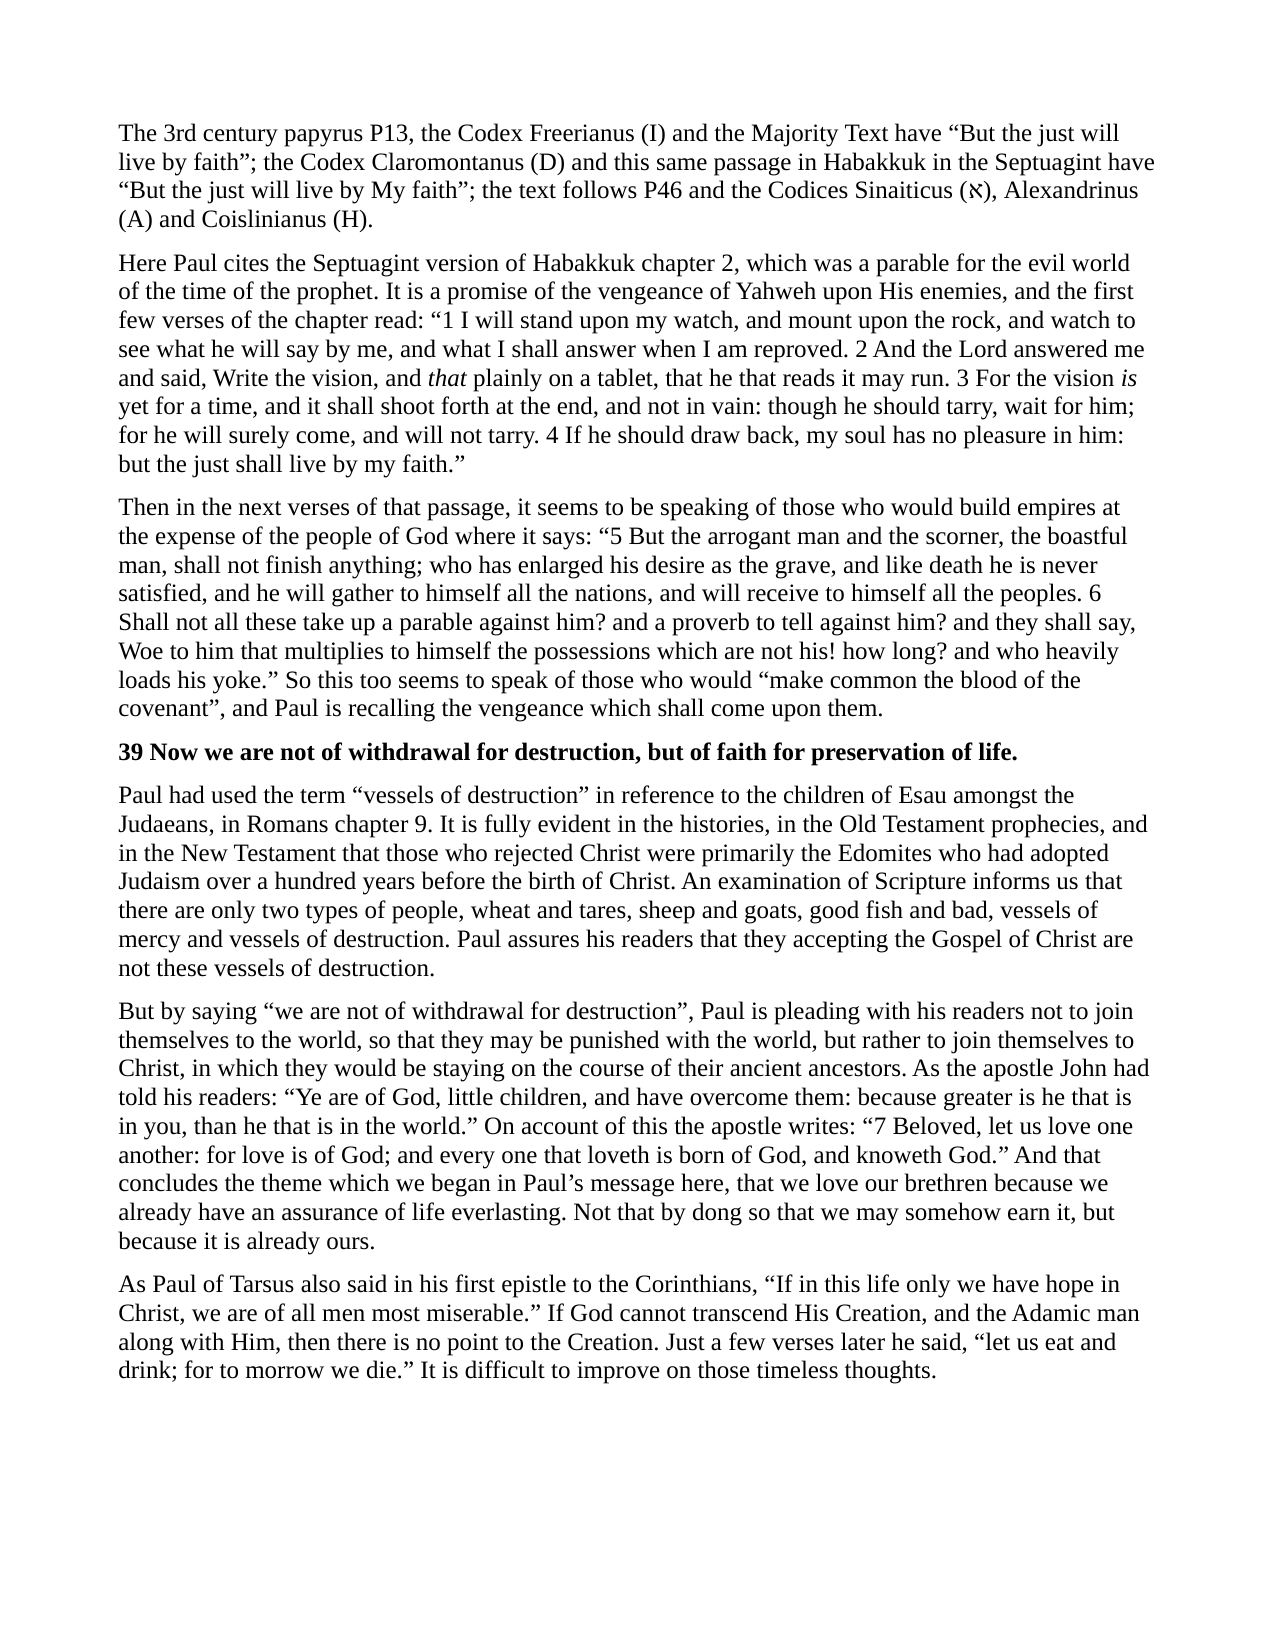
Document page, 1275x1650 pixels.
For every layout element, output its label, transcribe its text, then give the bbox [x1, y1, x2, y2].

text But by saying “we are not of withdrawal for destruction”, Paul is pleading with his readers not to join themselves to the world, so that they may be punished with the world, but rather to join themselves to Christ, in which they would be staying on the course of their ancient ancestors. As the apostle John had told his readers: “Ye are of God, little children, and have overcome them: because greater is he that is in you, than he that is in the world.” On account of this the apostle writes: “7 Beloved, let us love one another: for love is of God; and every one that loveth is born of God, and knoweth God.” And that concludes the theme which we began in Paul’s message here, that we love our brethren because we already have an assurance of life everlasting. Not that by dong so that we may somehow earn it, but because it is already ours. [118, 996, 1157, 1255]
text Here Paul cites the Septuagint version of Habakkuk chapter 2, which was a parable for the evil world of the time of the prophet. It is a promise of the vengeance of Yahweh upon His enemies, and the first few verses of the chapter read: “1 I will stand upon my watch, and mount upon the rock, and watch to see what he will say by me, and what I shall answer when I am reproved. 2 And the Lord answered me and said, Write the vision, and that plainly on a tablet, that he that reads it may run. 3 For the vision is yet for a time, and it shall shoot forth at the end, and not in vain: though he should tarry, wait for him; for he will surely come, and will not tarry. 4 If he should draw back, my soul has no pleasure in him: but the just shall live by my faith.” [118, 248, 1157, 478]
text The 3rd century papyrus P13, the Codex Freerianus (I) and the Majority Text have “But the just will live by faith”; the Codex Claromontanus (D) and this same passage in Habakkuk in the Septuagint have “But the just will live by My faith”; the text follows P46 and the Codices Sinaiticus (א), Alexandrinus (A) and Coislinianus (H). [118, 118, 1157, 233]
text Paul had used the term “vessels of destruction” in reference to the children of Esau amongst the Judaeans, in Romans chapter 9. It is fully evident in the histories, in the Old Testament prophecies, and in the New Testament that those who rejected Christ were primarily the Edomites who had adopted Judaism over a hundred years before the birth of Christ. An examination of Scripture informs us that there are only two types of people, wheat and tares, sheep and goats, good fish and bad, vessels of mercy and vessels of destruction. Paul assures his readers that they accepting the Gospel of Christ are not these vessels of destruction. [118, 780, 1157, 981]
text 39 Now we are not of withdrawal for destruction, but of faith for preservation of life. [118, 737, 1157, 766]
text Then in the next verses of that passage, it seems to be speaking of those who would build empires at the expense of the people of God where it says: “5 But the arrogant man and the scorner, the boastful man, shall not finish anything; who has enlarged his desire as the grave, and like death he is never satisfied, and he will gather to himself all the nations, and will receive to himself all the peoples. 6 Shall not all these take up a parable against him? and a proverb to tell against him? and they shall say, Woe to him that multiplies to himself the possessions which are not his! how long? and who heavily loads his yoke.” So this too seems to speak of those who would “make common the blood of the covenant”, and Paul is recalling the vengeance which shall come upon them. [118, 492, 1157, 722]
text As Paul of Tarsus also said in his first epistle to the Corinthians, “If in this life only we have hope in Christ, we are of all men most miserable.” If God cannot transcend His Creation, and the Adamic man along with Him, then there is no point to the Creation. Just a few verses later he said, “let us eat and drink; for to morrow we die.” It is difficult to improve on those timeless thoughts. [118, 1269, 1157, 1384]
